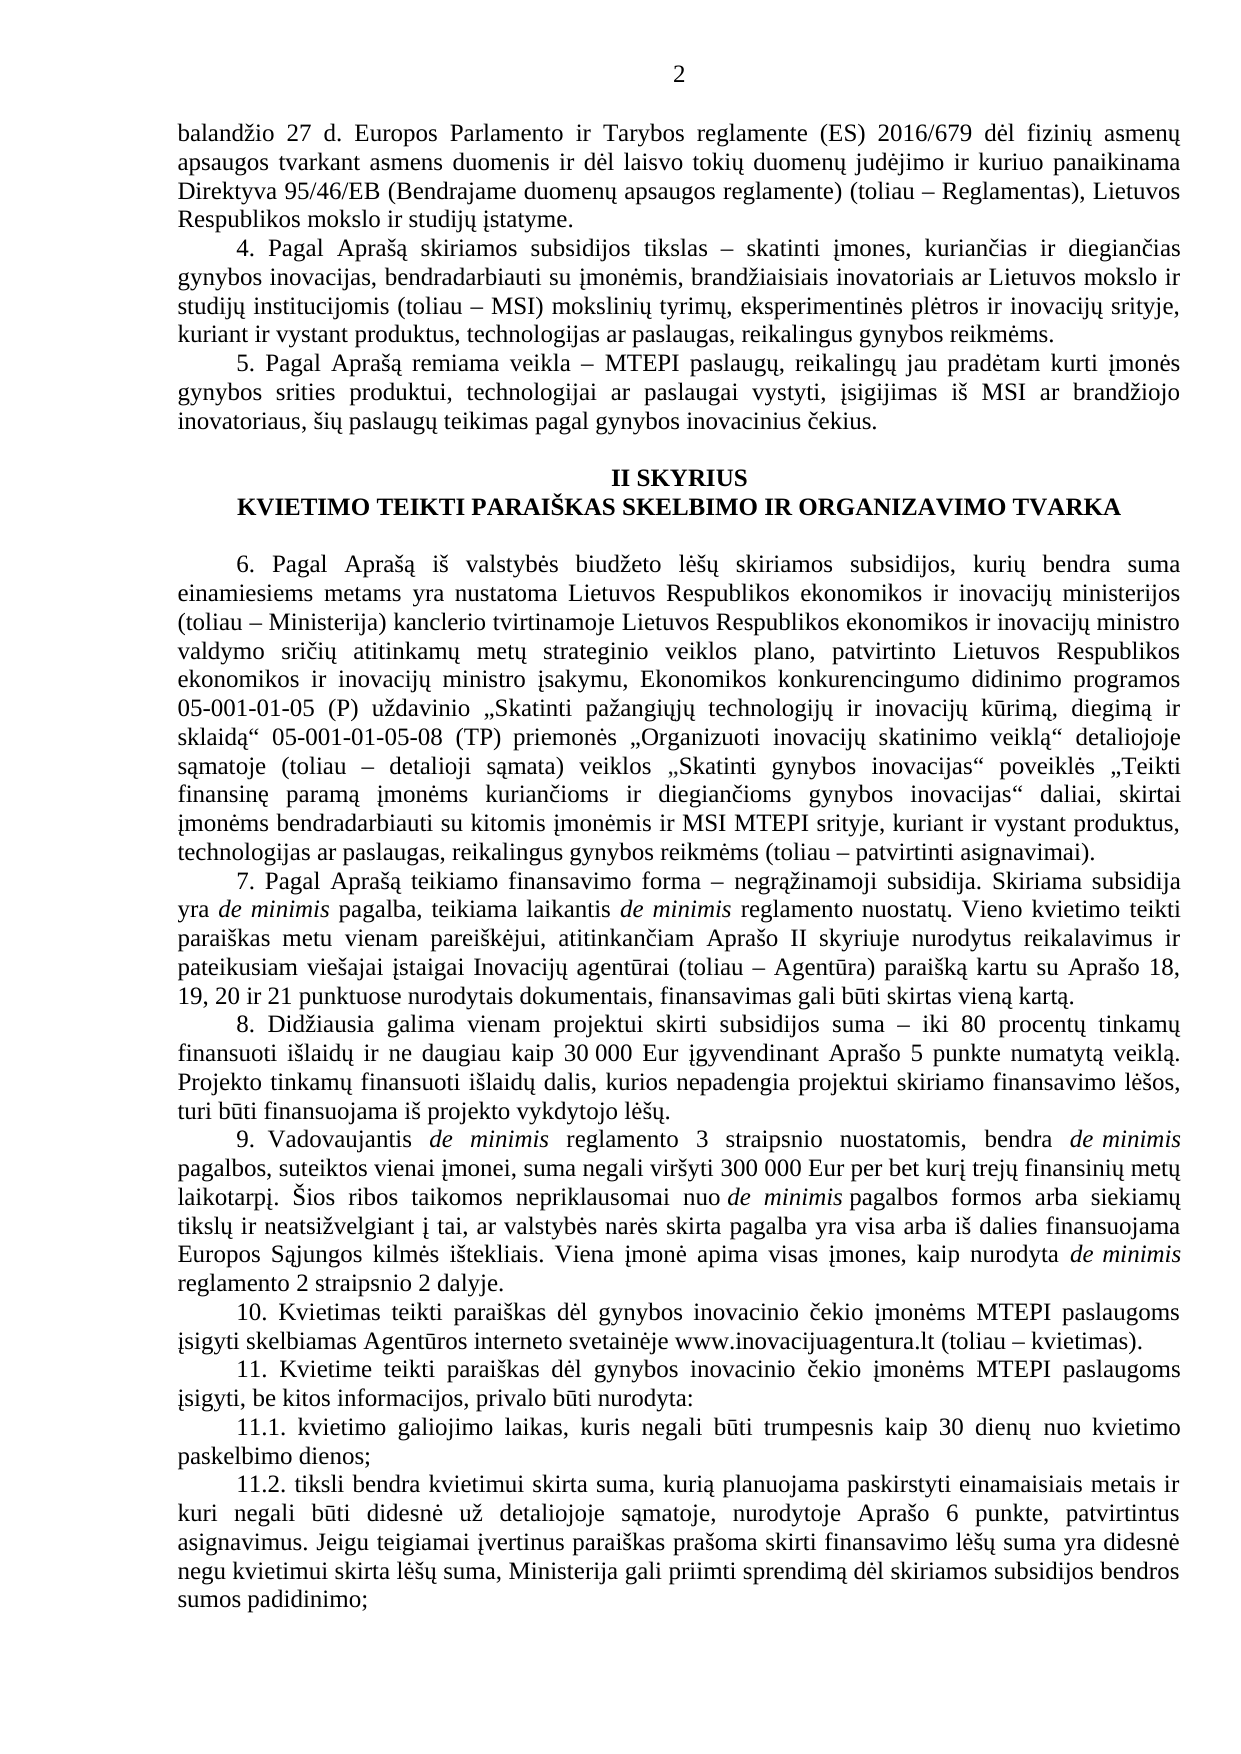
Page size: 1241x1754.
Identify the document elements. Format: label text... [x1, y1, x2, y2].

text 11.2. tiksli bendra kvietimui skirta suma, kurią planuojama paskirstyti einamaisiais metais ir kuri negali būti didesnė už detaliojoje sąmatoje, nurodytoje Aprašo 6 punkte, patvirtintus asignavimus. Jeigu teigiamai įvertinus paraiškas prašoma skirti finansavimo lėšų suma yra didesnė negu kvietimui skirta lėšų suma, Ministerija gali priimti sprendimą dėl skiriamos subsidijos bendros sumos padidinimo; [177, 1469, 1181, 1613]
text 7. Pagal Aprašą teikiamo finansavimo forma – negrąžinamoji subsidija. Skiriama subsidija yra de minimis pagalba, teikiama laikantis de minimis reglamento nuostatų. Vieno kvietimo teikti paraiškas metu vienam pareiškėjui, atitinkančiam Aprašo II skyriuje nurodytus reikalavimus ir pateikusiam viešajai įstaigai Inovacijų agentūrai (toliau – Agentūra) paraišką kartu su Aprašo 18, 19, 20 ir 21 punktuose nurodytais dokumentais, finansavimas gali būti skirtas vieną kartą. [177, 866, 1181, 1009]
text 9. Vadovaujantis de minimis reglamento 3 straipsnio nuostatomis, bendra de minimis pagalbos, suteiktos vienai įmonei, suma negali viršyti 300 000 Eur per bet kurį trejų finansinių metų laikotarpį. Šios ribos taikomos nepriklausomai nuo de minimis pagalbos formos arba siekiamų tikslų ir neatsižvelgiant į tai, ar valstybės narės skirta pagalba yra visa arba iš dalies finansuojama Europos Sąjungos kilmės ištekliais. Viena įmonė apima visas įmones, kaip nurodyta de minimis reglamento 2 straipsnio 2 dalyje. [177, 1124, 1181, 1297]
text 6. Pagal Aprašą iš valstybės biudžeto lėšų skiriamos subsidijos, kurių bendra suma einamiesiems metams yra nustatoma Lietuvos Respublikos ekonomikos ir inovacijų ministerijos (toliau – Ministerija) kanclerio tvirtinamoje Lietuvos Respublikos ekonomikos ir inovacijų ministro valdymo sričių atitinkamų metų strateginio veiklos plano, patvirtinto Lietuvos Respublikos ekonomikos ir inovacijų ministro įsakymu, Ekonomikos konkurencingumo didinimo programos 05-001-01-05 (P) uždavinio „Skatinti pažangiųjų technologijų ir inovacijų kūrimą, diegimą ir sklaidą“ 05-001-01-05-08 (TP) priemonės „Organizuoti inovacijų skatinimo veiklą“ detaliojoje sąmatoje (toliau – detalioji sąmata) veiklos „Skatinti gynybos inovacijas“ poveiklės „Teikti finansinę paramą įmonėms kuriančioms ir diegiančioms gynybos inovacijas“ daliai, skirtai įmonėms bendradarbiauti su kitomis įmonėmis ir MSI MTEPI srityje, kuriant ir vystant produktus, technologijas ar paslaugas, reikalingus gynybos reikmėms (toliau – patvirtinti asignavimai). [177, 549, 1181, 866]
text 4. Pagal Aprašą skiriamos subsidijos tikslas – skatinti įmones, kuriančias ir diegiančias gynybos inovacijas, bendradarbiauti su įmonėmis, brandžiaisiais inovatoriais ar Lietuvos mokslo ir studijų institucijomis (toliau – MSI) mokslinių tyrimų, eksperimentinės plėtros ir inovacijų srityje, kuriant ir vystant produktus, technologijas ar paslaugas, reikalingus gynybos reikmėms. [177, 233, 1181, 348]
text KVIETIMO TEIKTI PARAIŠKAS SKELBIMO IR ORGANIZAVIMO TVARKA [177, 492, 1181, 549]
text 11. Kvietime teikti paraiškas dėl gynybos inovacinio čekio įmonėms MTEPI paslaugoms įsigyti, be kitos informacijos, privalo būti nurodyta: [177, 1354, 1181, 1412]
text 10. Kvietimas teikti paraiškas dėl gynybos inovacinio čekio įmonėms MTEPI paslaugoms įsigyti skelbiamas Agentūros interneto svetainėje www.inovacijuagentura.lt (toliau – kvietimas). [177, 1297, 1181, 1354]
text 5. Pagal Aprašą remiama veikla – MTEPI paslaugų, reikalingų jau pradėtam kurti įmonės gynybos srities produktui, technologijai ar paslaugai vystyti, įsigijimas iš MSI ar brandžiojo inovatoriaus, šių paslaugų teikimas pagal gynybos inovacinius čekius. [177, 348, 1181, 434]
text II SKYRIUS [177, 463, 1181, 492]
text balandžio 27 d. Europos Parlamento ir Tarybos reglamente (ES) 2016/679 dėl fizinių asmenų apsaugos tvarkant asmens duomenis ir dėl laisvo tokių duomenų judėjimo ir kuriuo panaikinama Direktyva 95/46/EB (Bendrajame duomenų apsaugos reglamente) (toliau – Reglamentas), Lietuvos Respublikos mokslo ir studijų įstatyme. [177, 118, 1181, 233]
text 11.1. kvietimo galiojimo laikas, kuris negali būti trumpesnis kaip 30 dienų nuo kvietimo paskelbimo dienos; [177, 1412, 1181, 1469]
text 8. Didžiausia galima vienam projektui skirti subsidijos suma – iki 80 procentų tinkamų finansuoti išlaidų ir ne daugiau kaip 30 000 Eur įgyvendinant Aprašo 5 punkte numatytą veiklą. Projekto tinkamų finansuoti išlaidų dalis, kurios nepadengia projektui skiriamo finansavimo lėšos, turi būti finansuojama iš projekto vykdytojo lėšų. [177, 1009, 1181, 1124]
